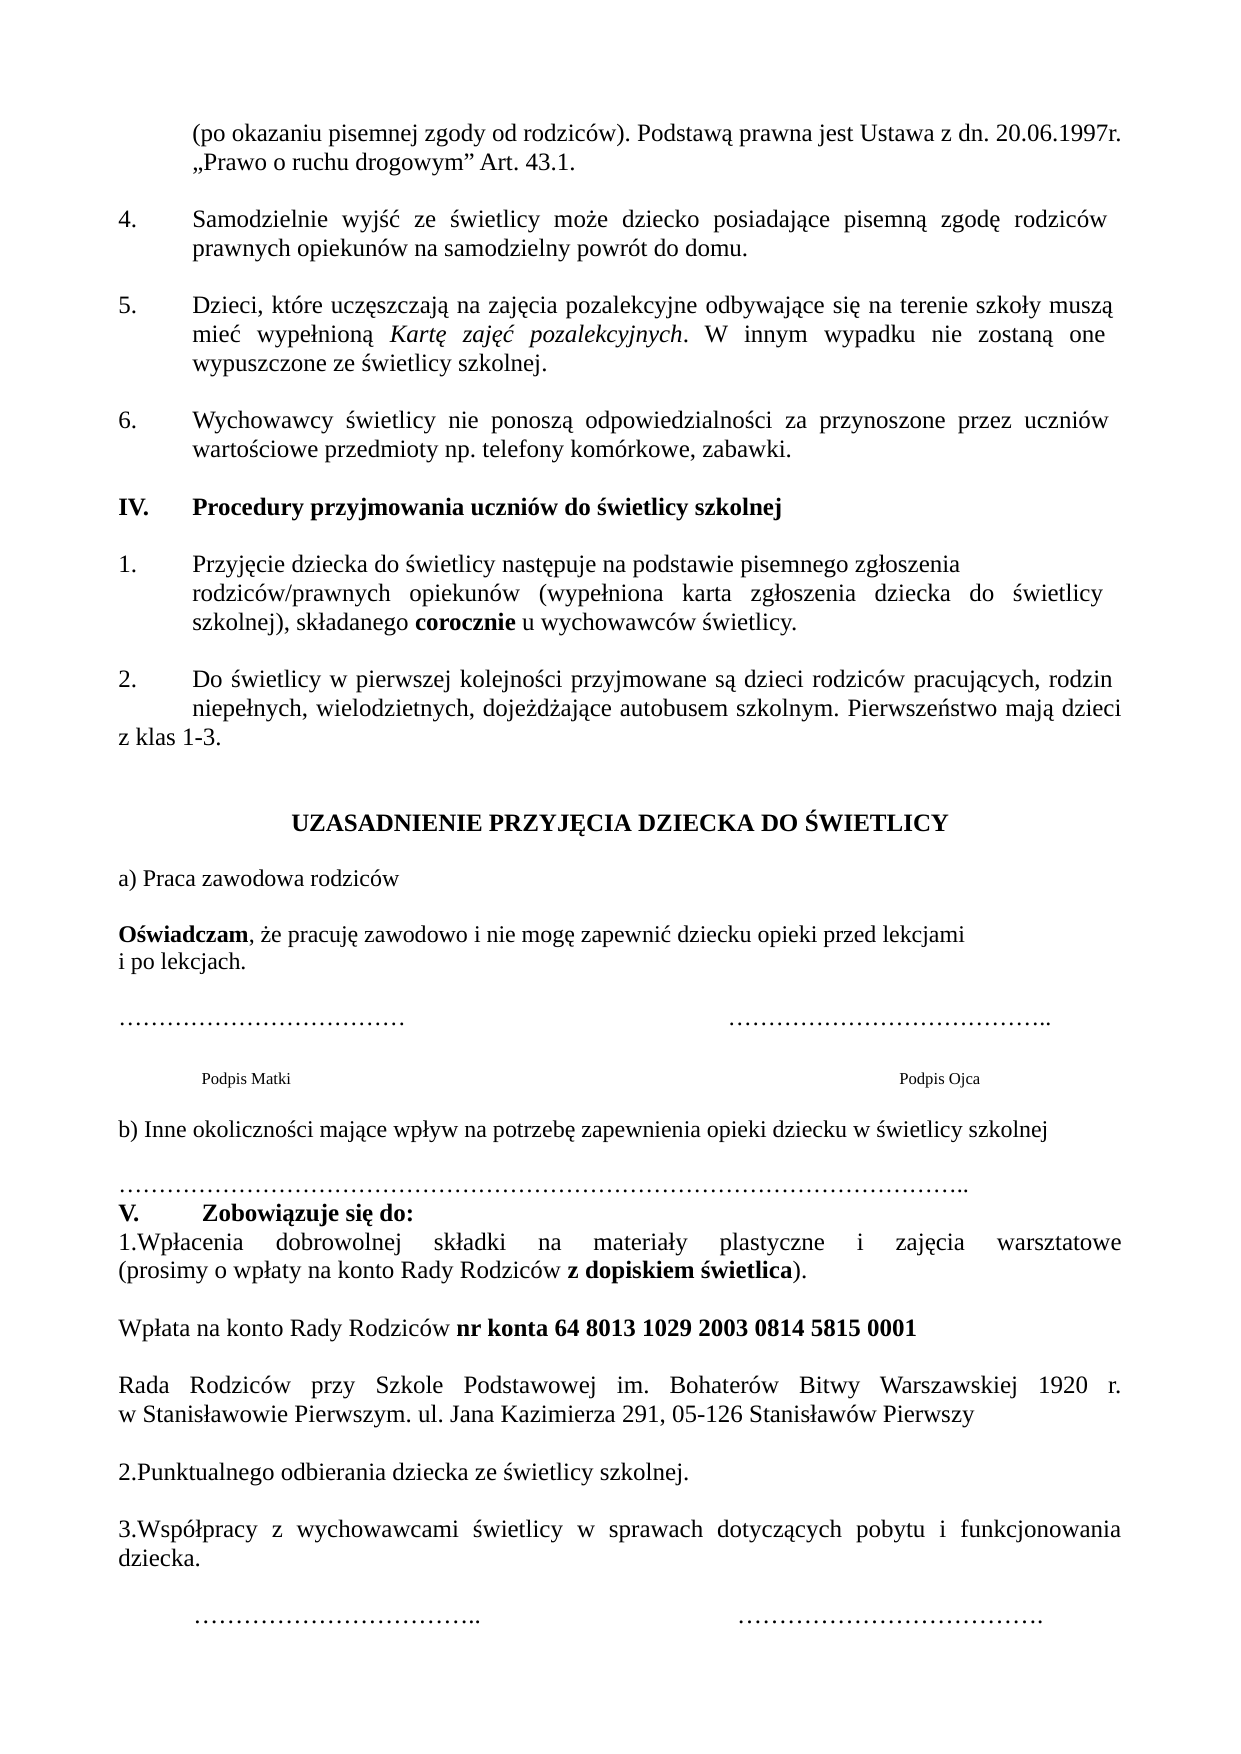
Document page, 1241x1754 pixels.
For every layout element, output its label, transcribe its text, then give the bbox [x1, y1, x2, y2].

text a) Praca zawodowa rodziców [118, 864, 1122, 892]
list Przyjęcie dziecka do świetlicy następuje na podstawie pisemnego zgłoszenia rodziców/prawnych opiekunów (wypełniona karta zgłoszenia dziecka do świetlicy szkolnej), składanego corocznie u wychowawców świetlicy. [118, 549, 1122, 636]
text i po lekcjach. [118, 947, 1122, 975]
text …………………………….. ………………………………. [118, 1601, 1122, 1629]
list 3.Współpracy z wychowawcami świetlicy w sprawach dotyczących pobytu i funkcjonowania dziecka. [118, 1514, 1122, 1572]
list Do świetlicy w pierwszej kolejności przyjmowane są dzieci rodziców pracujących, rodzin niepełnych, wielodzietnych, dojeżdżające autobusem szkolnym. Pierwszeństwo mają dzieci z klas 1-3. [118, 664, 1122, 751]
list Wpłata na konto Rady Rodziców nr konta 64 8013 1029 2003 0814 5815 0001 [118, 1313, 1122, 1342]
list 2.Punktualnego odbierania dziecka ze świetlicy szkolnej. [118, 1457, 1122, 1486]
list 1.Wpłacenia dobrowolnej składki na materiały plastyczne i zajęcia warsztatowe (prosimy o wpłaty na konto Rady Rodziców z dopiskiem świetlica). [118, 1227, 1122, 1284]
list Rada Rodziców przy Szkole Podstawowej im. Bohaterów Bitwy Warszawskiej 1920 r. w Stanisławowie Pierwszym. ul. Jana Kazimierza 291, 05-126 Stanisławów Pierwszy [118, 1371, 1122, 1428]
text ……………………………… ………………………………….. [118, 1002, 1122, 1030]
text Podpis Matki Podpis Ojca [118, 1068, 1122, 1088]
list (po okazaniu pisemnej zgody od rodziców). Podstawą prawna jest Ustawa z dn. 20.06.1997r. „Prawo o ruchu drogowym” Art. 43.1. [118, 118, 1122, 176]
list Samodzielnie wyjść ze świetlicy może dziecko posiadające pisemną zgodę rodziców prawnych opiekunów na samodzielny powrót do domu. [118, 204, 1122, 262]
list V. Zobowiązuje się do: [118, 1198, 1122, 1227]
list Wychowawcy świetlicy nie ponoszą odpowiedzialności za przynoszone przez uczniów wartościowe przedmioty np. telefony komórkowe, zabawki. [118, 406, 1122, 463]
list …………………………………………………………………………………………….. [118, 1170, 1122, 1198]
list Procedury przyjmowania uczniów do świetlicy szkolnej [118, 492, 1122, 521]
list Dzieci, które uczęszczają na zajęcia pozalekcyjne odbywające się na terenie szkoły muszą mieć wypełnioną Kartę zajęć pozalekcyjnych. W innym wypadku nie zostaną one wypuszczone ze świetlicy szkolnej. [118, 291, 1122, 377]
text b) Inne okoliczności mające wpływ na potrzebę zapewnienia opieki dziecku w świetlicy szkolnej [118, 1115, 1122, 1143]
text Oświadczam, że pracuję zawodowo i nie mogę zapewnić dziecku opieki przed lekcjami [118, 920, 1122, 947]
text UZASADNIENIE PRZYJĘCIA DZIECKA DO ŚWIETLICY [118, 808, 1122, 837]
